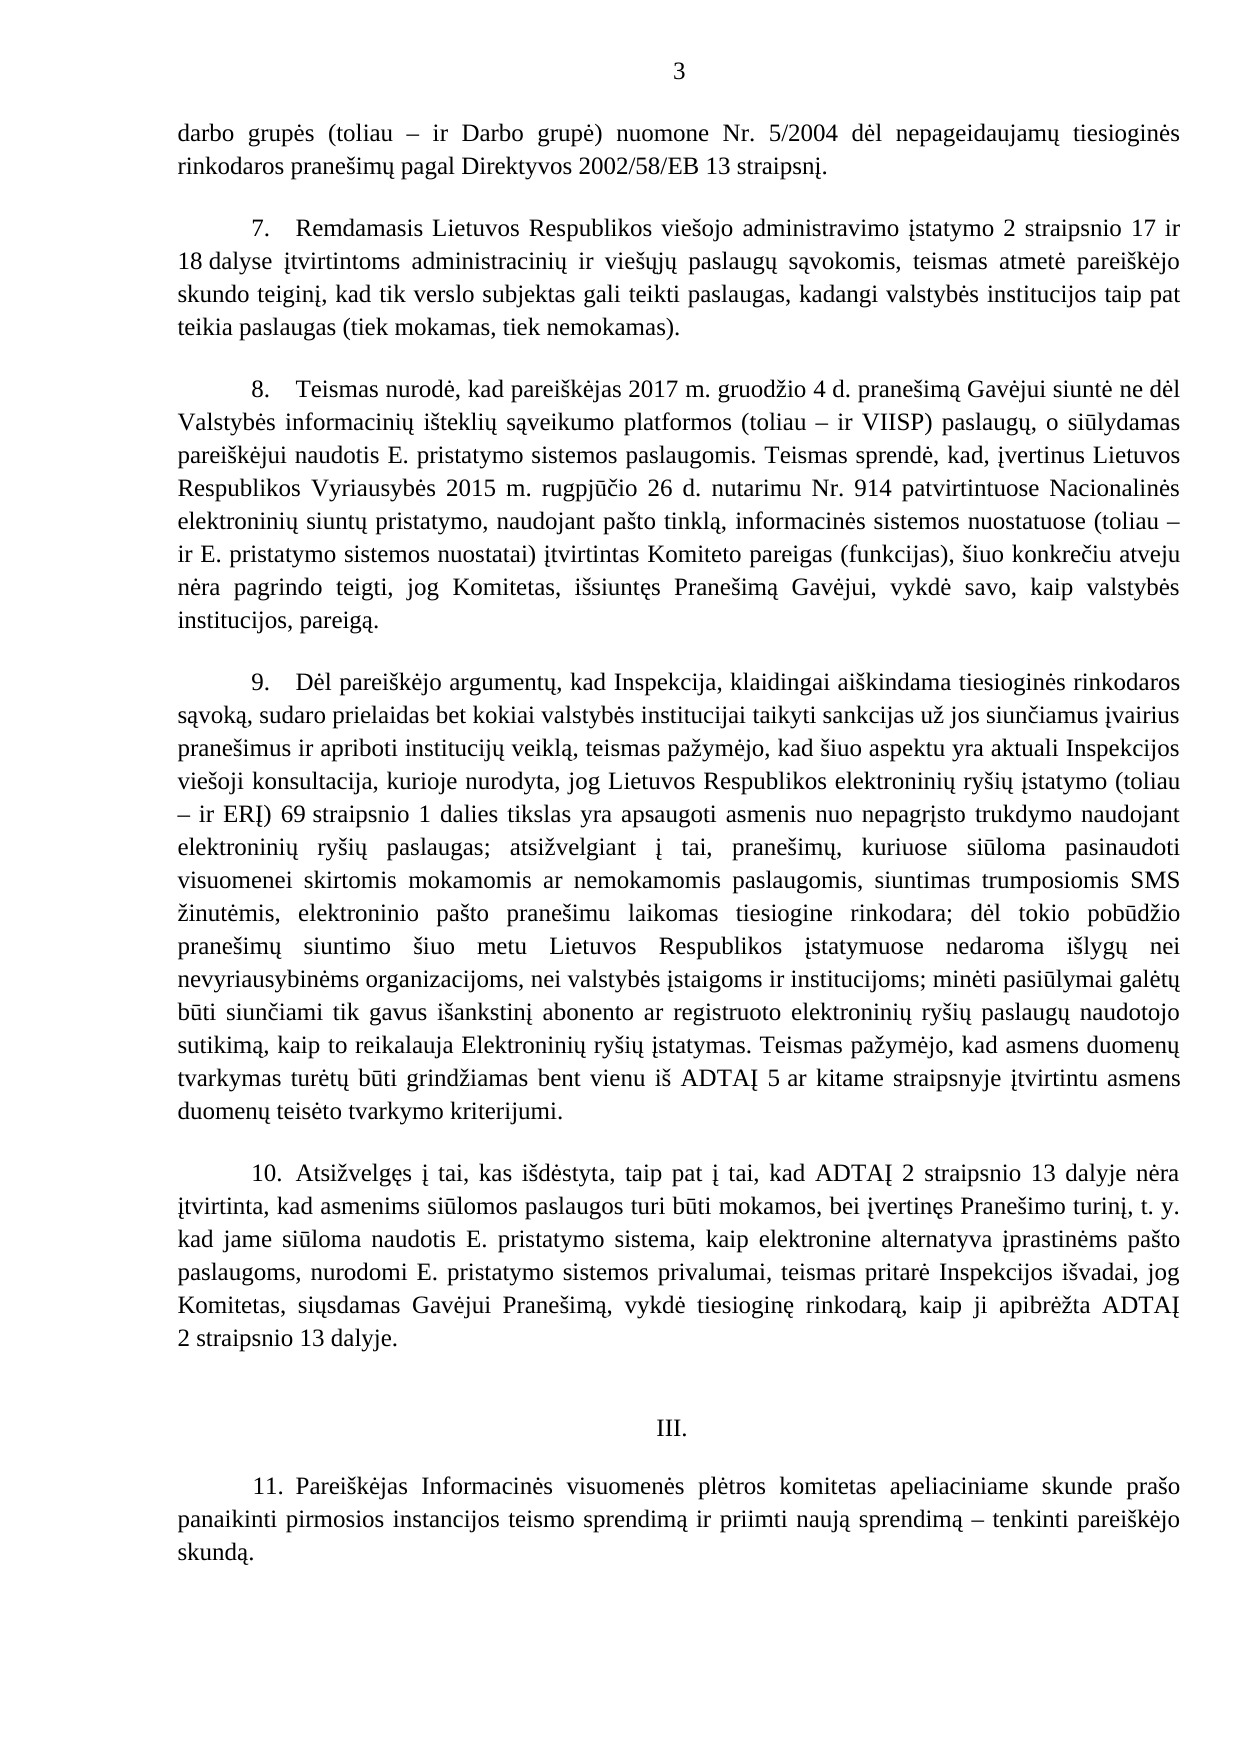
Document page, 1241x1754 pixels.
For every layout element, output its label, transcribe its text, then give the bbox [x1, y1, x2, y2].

text 8. Teismas nurodė, kad pareiškėjas 2017 m. gruodžio 4 d. pranešimą Gavėjui siuntė ne dėl Valstybės informacinių išteklių sąveikumo platformos (toliau – ir VIISP) paslaugų, o siūlydamas pareiškėjui naudotis E. pristatymo sistemos paslaugomis. Teismas sprendė, kad, įvertinus Lietuvos Respublikos Vyriausybės 2015 m. rugpjūčio 26 d. nutarimu Nr. 914 patvirtintuose Nacionalinės elektroninių siuntų pristatymo, naudojant pašto tinklą, informacinės sistemos nuostatuose (toliau – ir E. pristatymo sistemos nuostatai) įtvirtintas Komiteto pareigas (funkcijas), šiuo konkrečiu atveju nėra pagrindo teigti, jog Komitetas, išsiuntęs Pranešimą Gavėjui, vykdė savo, kaip valstybės institucijos, pareigą. [177, 374, 1181, 634]
text 7. Remdamasis Lietuvos Respublikos viešojo administravimo įstatymo 2 straipsnio 17 ir 18 dalyse įtvirtintoms administracinių ir viešųjų paslaugų sąvokomis, teismas atmetė pareiškėjo skundo teiginį, kad tik verslo subjektas gali teikti paslaugas, kadangi valstybės institucijos taip pat teikia paslaugas (tiek mokamas, tiek nemokamas). [177, 213, 1181, 341]
text 11. Pareiškėjas Informacinės visuomenės plėtros komitetas apeliaciniame skunde prašo panaikinti pirmosios instancijos teismo sprendimą ir priimti naują sprendimą – tenkinti pareiškėjo skundą. [177, 1471, 1181, 1566]
text darbo grupės (toliau – ir Darbo grupė) nuomone Nr. 5/2004 dėl nepageidaujamų tiesioginės rinkodaros pranešimų pagal Direktyvos 2002/58/EB 13 straipsnį. [177, 118, 1181, 180]
text 10. Atsižvelgęs į tai, kas išdėstyta, taip pat į tai, kad ADTAĮ 2 straipsnio 13 dalyje nėra įtvirtinta, kad asmenims siūlomos paslaugos turi būti mokamos, bei įvertinęs Pranešimo turinį, t. y. kad jame siūloma naudotis E. pristatymo sistema, kaip elektronine alternatyva įprastinėms pašto paslaugoms, nurodomi E. pristatymo sistemos privalumai, teismas pritarė Inspekcijos išvadai, jog Komitetas, siųsdamas Gavėjui Pranešimą, vykdė tiesioginę rinkodarą, kaip ji apibrėžta ADTAĮ 2 straipsnio 13 dalyje. [177, 1158, 1181, 1352]
text 9. Dėl pareiškėjo argumentų, kad Inspekcija, klaidingai aiškindama tiesioginės rinkodaros sąvoką, sudaro prielaidas bet kokiai valstybės institucijai taikyti sankcijas už jos siunčiamus įvairius pranešimus ir apriboti institucijų veiklą, teismas pažymėjo, kad šiuo aspektu yra aktuali Inspekcijos viešoji konsultacija, kurioje nurodyta, jog Lietuvos Respublikos elektroninių ryšių įstatymo (toliau – ir ERĮ) 69 straipsnio 1 dalies tikslas yra apsaugoti asmenis nuo nepagrįsto trukdymo naudojant elektroninių ryšių paslaugas; atsižvelgiant į tai, pranešimų, kuriuose siūloma pasinaudoti visuomenei skirtomis mokamomis ar nemokamomis paslaugomis, siuntimas trumposiomis SMS žinutėmis, elektroninio pašto pranešimu laikomas tiesiogine rinkodara; dėl tokio pobūdžio pranešimų siuntimo šiuo metu Lietuvos Respublikos įstatymuose nedaroma išlygų nei nevyriausybinėms organizacijoms, nei valstybės įstaigoms ir institucijoms; minėti pasiūlymai galėtų būti siunčiami tik gavus išankstinį abonento ar registruoto elektroninių ryšių paslaugų naudotojo sutikimą, kaip to reikalauja Elektroninių ryšių įstatymas. Teismas pažymėjo, kad asmens duomenų tvarkymas turėtų būti grindžiamas bent vienu iš ADTAĮ 5 ar kitame straipsnyje įtvirtintu asmens duomenų teisėto tvarkymo kriterijumi. [177, 667, 1181, 1125]
text III. [162, 1413, 1181, 1442]
